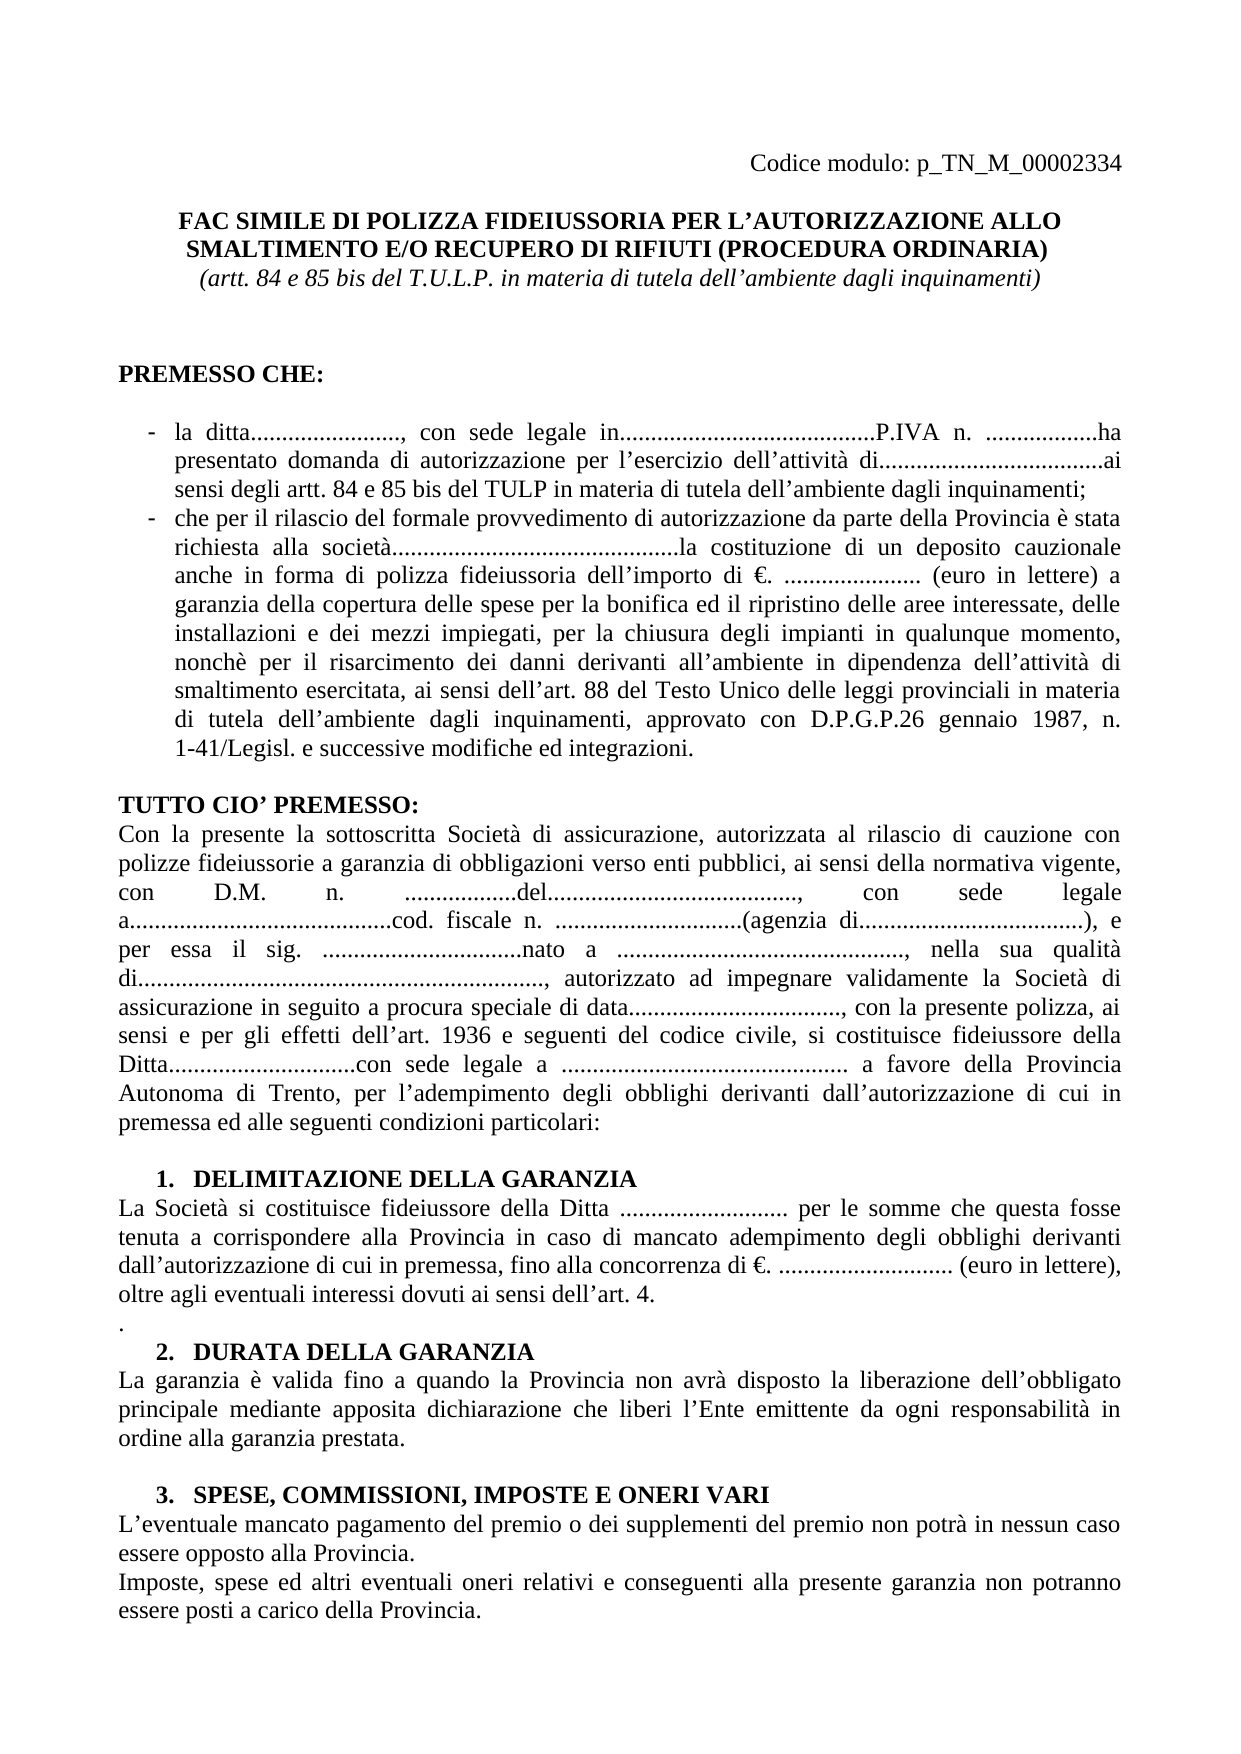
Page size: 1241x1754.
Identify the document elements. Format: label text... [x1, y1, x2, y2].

text FAC SIMILE DI POLIZZA FIDEIUSSORIA PER L’AUTORIZZAZIONE ALLO SMALTIMENTO E/O RECUPERO DI RIFIUTI (PROCEDURA ORDINARIA) [118, 206, 1122, 263]
list che per il rilascio del formale provvedimento di autorizzazione da parte della Provincia è stata richiesta alla società..............................................la costituzione di un deposito cauzionale anche in forma di polizza fideiussoria dell’importo di €. ...................... (euro in lettere) a garanzia della copertura delle spese per la bonifica ed il ripristino delle aree interessate, delle installazioni e dei mezzi impiegati, per la chiusura degli impianti in qualunque momento, nonchè per il risarcimento dei danni derivanti all’ambiente in dipendenza dell’attività di smaltimento esercitata, ai sensi dell’art. 88 del Testo Unico delle leggi provinciali in materia di tutela dell’ambiente dagli inquinamenti, approvato con D.P.G.P.26 gennaio 1987, n. 1-41/Legisl. e successive modifiche ed integrazioni. [147, 503, 1122, 762]
list DELIMITAZIONE DELLA GARANZIA [156, 1164, 1122, 1193]
text PREMESSO CHE: [118, 359, 1122, 388]
list SPESE, COMMISSIONI, IMPOSTE E ONERI VARI [156, 1481, 1122, 1509]
text Con la presente la sottoscritta Società di assicurazione, autorizzata al rilascio di cauzione con polizze fideiussorie a garanzia di obbligazioni verso enti pubblici, ai sensi della normativa vigente, con D.M. n. ..................del........................................, con sede legale a..........................................cod. fiscale n. ..............................(agenzia di....................................), e per essa il sig. ................................nato a .............................................., nella sua qualità di................................................................., autorizzato ad impegnare validamente la Società di assicurazione in seguito a procura speciale di data.................................., con la presente polizza, ai sensi e per gli effetti dell’art. 1936 e seguenti del codice civile, si costituisce fideiussore della Ditta..............................con sede legale a .............................................. a favore della Provincia Autonoma di Trento, per l’adempimento degli obblighi derivanti dall’autorizzazione di cui in premessa ed alle seguenti condizioni particolari: [118, 819, 1122, 1136]
text TUTTO CIO’ PREMESSO: [118, 791, 1122, 819]
list DURATA DELLA GARANZIA [156, 1337, 1122, 1366]
text La Società si costituisce fideiussore della Ditta ........................... per le somme che questa fosse tenuta a corrispondere alla Provincia in caso di mancato adempimento degli obblighi derivanti dall’autorizzazione di cui in premessa, fino alla concorrenza di €. ............................ (euro in lettere), oltre agli eventuali interessi dovuti ai sensi dell’art. 4. [118, 1193, 1122, 1308]
text . [118, 1308, 1122, 1337]
text Imposte, spese ed altri eventuali oneri relativi e conseguenti alla presente garanzia non potranno essere posti a carico della Provincia. [118, 1567, 1122, 1624]
list la ditta........................, con sede legale in.........................................P.IVA n. ..................ha presentato domanda di autorizzazione per l’esercizio dell’attività di....................................ai sensi degli artt. 84 e 85 bis del TULP in materia di tutela dell’ambiente dagli inquinamenti; [147, 417, 1122, 503]
text L’eventuale mancato pagamento del premio o dei supplementi del premio non potrà in nessun caso essere opposto alla Provincia. [118, 1509, 1122, 1567]
text (artt. 84 e 85 bis del T.U.L.P. in materia di tutela dell’ambiente dagli inquinamenti) [118, 263, 1122, 292]
text La garanzia è valida fino a quando la Provincia non avrà disposto la liberazione dell’obbligato principale mediante apposita dichiarazione che liberi l’Ente emittente da ogni responsabilità in ordine alla garanzia prestata. [118, 1366, 1122, 1452]
